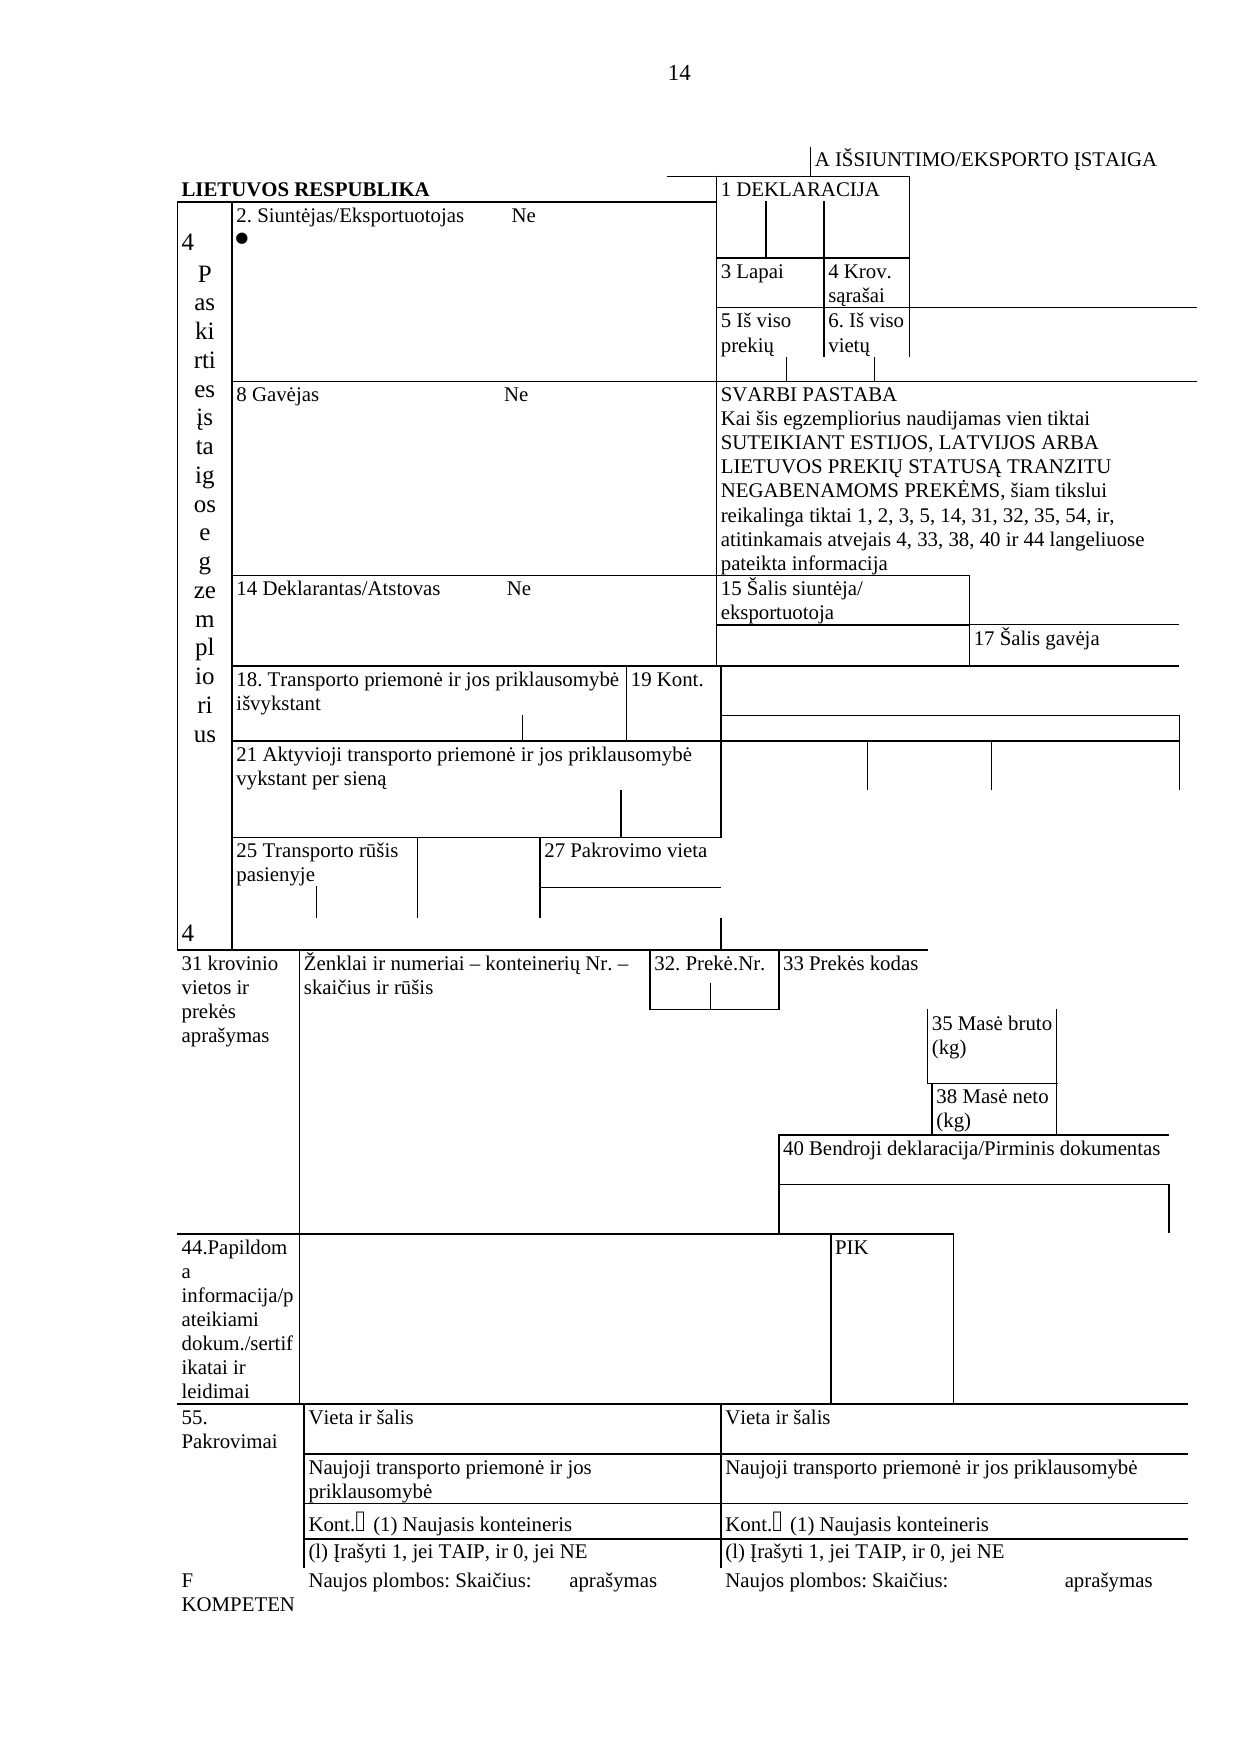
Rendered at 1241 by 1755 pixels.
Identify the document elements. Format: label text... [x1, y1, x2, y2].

table_cell [992, 742, 1179, 790]
table_cell 31 krovinio vietos ir prekės aprašymas [177, 951, 299, 1083]
table_cell 5 Iš viso prekių [717, 308, 823, 357]
table_cell 4 [178, 918, 231, 949]
table_cell [969, 790, 992, 837]
table_cell [1188, 461, 1197, 575]
table_cell [1184, 886, 1188, 918]
table_cell Ženklai ir numeriai – konteinerių Nr. – skaičius ir rūšis [300, 951, 649, 1009]
table_cell [1179, 983, 1183, 1009]
table_cell [1184, 1083, 1188, 1134]
table_cell [1188, 1568, 1197, 1636]
table_cell [1179, 201, 1183, 257]
table_cell [779, 1083, 931, 1134]
table_cell [875, 790, 909, 837]
table_cell [1184, 624, 1188, 665]
table_cell [910, 308, 1197, 357]
table_cell [233, 790, 620, 837]
table_cell [177, 1453, 303, 1503]
table_cell Paskirties įstaigos egzempliorius [178, 257, 231, 918]
table_cell 4 Krov. sąrašai [825, 259, 909, 307]
table_cell [233, 886, 316, 918]
table_cell [928, 790, 932, 837]
table_cell 35 Masė bruto (kg) [928, 1009, 1056, 1083]
table_cell [780, 1185, 1168, 1233]
table_cell [233, 918, 720, 949]
table_cell [875, 357, 1197, 381]
table_cell [992, 790, 1057, 837]
table_cell [1188, 1538, 1197, 1568]
table_cell [1170, 1184, 1179, 1233]
table_cell [1184, 1233, 1188, 1403]
table_cell [787, 357, 874, 381]
table_cell [831, 790, 868, 837]
table_cell [932, 790, 953, 837]
table_cell [910, 201, 1179, 257]
table_cell [779, 790, 787, 837]
table_header [177, 147, 667, 176]
table_cell [717, 357, 786, 381]
table_cell 1 DEKLARACIJA [717, 177, 909, 201]
table_cell [909, 790, 927, 837]
table_cell [233, 357, 716, 381]
table_cell [824, 790, 831, 837]
table_cell [722, 918, 1183, 949]
table_cell [868, 790, 874, 837]
table_cell 33 Prekės kodas [780, 951, 927, 1009]
table_cell [1179, 575, 1183, 624]
table_cell [1188, 1233, 1197, 1403]
table_cell [970, 575, 1179, 624]
table_cell 18. Transporto priemonė ir jos priklausomybė išvykstant [233, 667, 626, 714]
table_cell [1188, 886, 1197, 918]
table_cell SVARBI PASTABA Kai šis egzempliorius naudijamas vien tiktai SUTEIKIANT ESTIJOS, LATVIJOS ARBA LIETUVOS PREKIŲ STATUSĄ TRANZITU NEGABENAMOMS PREKĖMS, šiam tikslui reikalinga tiktai 1, 2, 3, 5, 14, 31, 32, 35, 54, ir, atitinkamais atvejais 4, 33, 38, 40 ir 44 langeliuose pateikta informacija [717, 382, 1179, 575]
table_cell [1184, 1184, 1188, 1233]
table_cell [722, 716, 1179, 740]
table_cell [787, 790, 810, 837]
table_cell [541, 888, 721, 918]
table_cell 25 Transporto rūšis pasienyje [233, 838, 417, 886]
table_cell 4 [178, 203, 231, 257]
table_cell [1179, 790, 1183, 837]
table_cell 55. Pakrovimai [177, 1405, 303, 1453]
table_cell [1188, 1453, 1197, 1503]
table_cell [1169, 1009, 1179, 1083]
table_cell [810, 790, 824, 837]
table_cell [300, 1009, 779, 1083]
table_cell [1169, 1233, 1179, 1403]
table_cell [300, 1184, 778, 1233]
table_cell 19 Kont. [627, 667, 720, 740]
table_cell [1184, 1134, 1188, 1184]
table_cell 8 Gavėjas Ne [233, 382, 716, 461]
table_cell [1057, 790, 1169, 837]
table_cell [1188, 1134, 1197, 1184]
table_header [1188, 147, 1197, 176]
table_cell [1179, 1083, 1183, 1134]
table_cell [1057, 1009, 1169, 1134]
table_cell [928, 949, 1169, 1009]
table_cell [1179, 1134, 1183, 1184]
table_cell [1188, 1403, 1197, 1453]
table_cell [1184, 461, 1188, 575]
table_cell [1184, 790, 1188, 837]
table_cell [825, 201, 909, 257]
table_cell [1179, 176, 1183, 201]
table_cell [910, 257, 1197, 307]
table_cell 14 Deklarantas/Atstovas Ne [233, 576, 716, 665]
table_cell [1188, 575, 1197, 624]
table_cell [418, 838, 539, 886]
table_cell [1188, 715, 1197, 740]
table_cell [1179, 382, 1183, 461]
table_cell [1184, 740, 1188, 790]
table_cell F KOMPETEN [177, 1568, 304, 1636]
table_cell [1169, 1134, 1179, 1184]
table_cell [1188, 201, 1197, 257]
table_cell [300, 1083, 779, 1134]
table_cell 44.Papildoma informacija/pateikiami dokum./sertifikatai ir leidimai [177, 1235, 299, 1403]
table_cell [177, 1083, 299, 1134]
table_cell [910, 176, 1179, 201]
table_cell [1184, 201, 1188, 257]
table_cell 21 Aktyvioji transporto priemonė ir jos priklausomybė vykstant per sieną [233, 742, 720, 790]
table_cell Kont. (1) Naujasis konteineris [722, 1504, 1188, 1538]
table_cell [1188, 790, 1197, 837]
table_cell [233, 307, 716, 357]
table_cell [300, 1134, 778, 1184]
table_cell Vieta ir šalis [305, 1405, 720, 1453]
table_cell [721, 837, 1183, 886]
table_cell Vieta ir šalis [722, 1405, 1188, 1453]
table_cell 3 Lapai [717, 259, 823, 307]
table_cell [177, 1503, 303, 1538]
table_cell [1188, 983, 1197, 1009]
table_cell [1188, 740, 1197, 790]
table_cell Naujoji transporto priemonė ir jos priklausomybė [722, 1455, 1188, 1503]
table_cell [1184, 665, 1188, 714]
table_cell Naujos plombos: Skaičius: aprašymas [304, 1568, 721, 1636]
table_cell Naujos plombos: Skaičius: aprašymas [721, 1568, 1188, 1636]
table_cell [1184, 918, 1188, 949]
table_cell 38 Masė neto (kg) [933, 1084, 1056, 1134]
table_cell [722, 667, 1179, 714]
table_cell [721, 886, 1183, 918]
table_cell (l) Įrašyti 1, jei TAIP, ir 0, jei NE [305, 1540, 720, 1568]
table_cell [177, 1184, 299, 1233]
table_cell [954, 1233, 1169, 1403]
table_cell [1179, 949, 1183, 983]
table_cell [233, 715, 522, 740]
table_cell [1184, 382, 1188, 461]
table_cell [1184, 837, 1188, 886]
table_cell [1188, 1083, 1197, 1134]
table_cell PIK [832, 1235, 953, 1403]
table_cell [779, 1009, 927, 1083]
table_cell [1169, 1083, 1179, 1134]
table_cell [1188, 665, 1197, 714]
table_cell [868, 742, 991, 790]
table_cell LIETUVOS RESPUBLIKA [177, 176, 716, 201]
table_cell [1188, 1184, 1197, 1233]
table_cell [300, 1235, 830, 1403]
table_cell 27 Pakrovimo vieta [541, 838, 721, 886]
table_cell Naujoji transporto priemonė ir jos priklausomybė [305, 1455, 720, 1503]
table_cell [1184, 1009, 1188, 1083]
table_cell [717, 626, 969, 665]
table_cell [1179, 1184, 1183, 1233]
table_cell [722, 742, 867, 790]
table_cell 15 Šalis siuntėja/ eksportuotoja [717, 576, 969, 624]
table_cell [1184, 715, 1188, 740]
table_cell [722, 790, 766, 837]
table_cell [1188, 176, 1197, 201]
table_cell [1188, 1503, 1197, 1538]
table_cell [717, 201, 765, 257]
table_cell [1188, 624, 1197, 665]
table_cell [1188, 1009, 1197, 1083]
table_cell [1188, 837, 1197, 886]
table_cell [177, 1538, 303, 1568]
table_cell [1184, 983, 1188, 1009]
table_cell [1169, 983, 1179, 1009]
table_cell [1188, 382, 1197, 461]
table_cell (l) Įrašyti 1, jei TAIP, ir 0, jei NE [722, 1540, 1188, 1568]
table_cell [418, 886, 539, 918]
table_cell [1179, 624, 1183, 665]
table_cell [1184, 176, 1188, 201]
table_cell 17 Šalis gavėja [970, 625, 1179, 665]
table_cell [954, 790, 969, 837]
table_cell [317, 886, 417, 918]
table_cell [651, 983, 710, 1009]
table_cell [1179, 665, 1183, 714]
table_header A IŠSIUNTIMO/EKSPORTO ĮSTAIGA [811, 147, 1188, 176]
table_cell [233, 257, 716, 307]
table_cell 40 Bendroji deklaracija/Pirminis dokumentas [780, 1136, 1169, 1184]
table_cell [177, 1134, 299, 1184]
table_cell [1179, 1009, 1183, 1083]
table_header [667, 147, 810, 176]
table_cell 6. Iš viso vietų [825, 308, 909, 357]
table_cell [622, 790, 720, 837]
table_cell [1169, 949, 1179, 983]
table_cell [1179, 1233, 1183, 1403]
table_cell [1169, 790, 1179, 837]
table_cell [1188, 918, 1197, 949]
table_cell [767, 201, 823, 257]
table_cell [1184, 575, 1188, 624]
table_cell [1188, 949, 1197, 983]
table_cell [766, 790, 779, 837]
table_cell [1179, 461, 1183, 575]
table_cell Kont. (1) Naujasis konteineris [305, 1504, 720, 1538]
table_cell [1184, 949, 1188, 983]
table_cell [233, 461, 716, 575]
table_cell 2. Siuntėjas/Eksportuotojas Ne  [233, 203, 716, 257]
table_cell [523, 715, 626, 740]
table_cell 32. Prekė.Nr. [651, 951, 778, 983]
table_cell [711, 983, 778, 1009]
